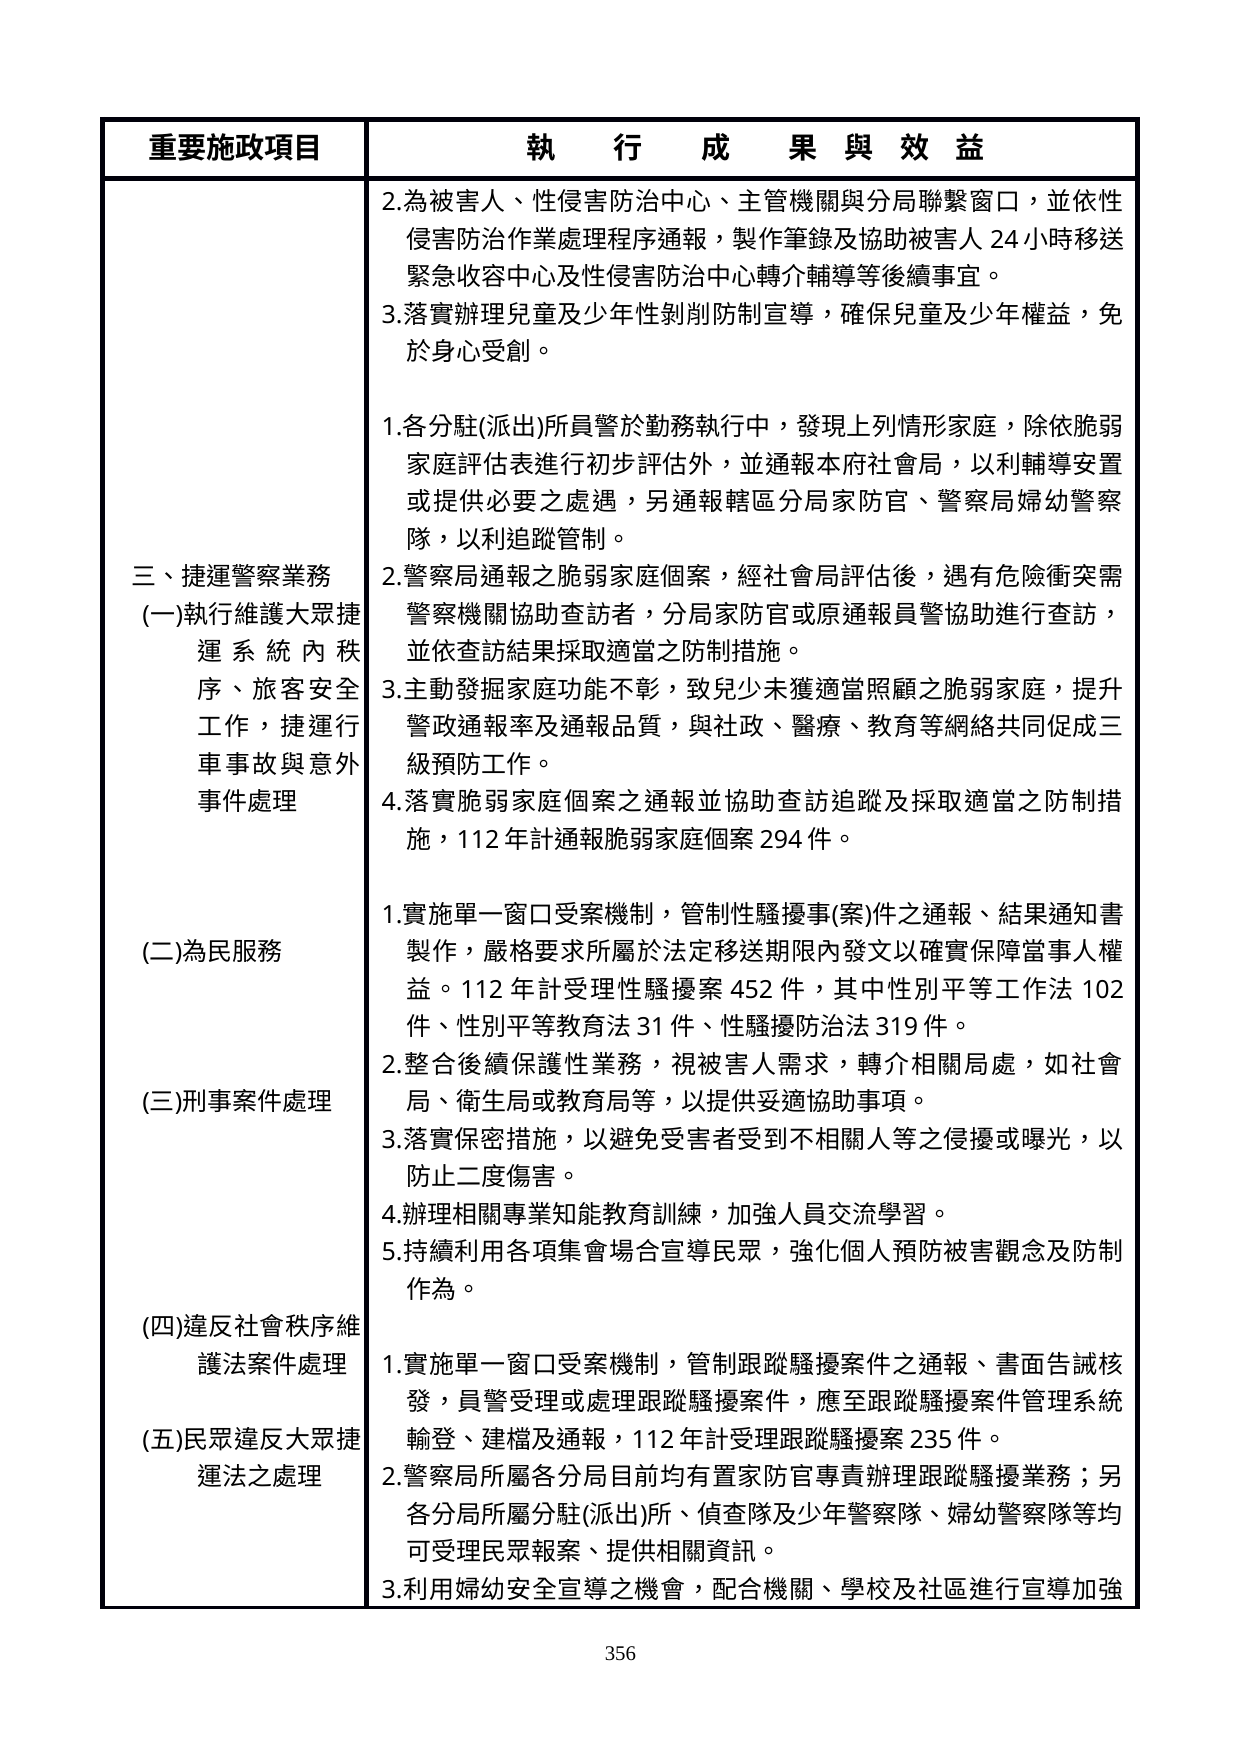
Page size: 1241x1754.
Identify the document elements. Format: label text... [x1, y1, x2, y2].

table_cell 2.為被害人、性侵害防治中心、主管機關與分局聯繫窗口，並依性侵害防治作業處理程序通報，製作筆錄及協助被害人24小時移送緊急收容中心及性侵害防治中心轉介輔導等後續事宜。 3.落實辦理兒童及少年性剝削防制宣導，確保兒童及少年權益，免於身心受創。 1.各分駐(派出)所員警於勤務執行中，發現上列情形家庭，除依脆弱家庭評估表進行初步評估外，並通報本府社會局，以利輔導安置或提供必要之處遇，另通報轄區分局家防官、警察局婦幼警察隊，以利追蹤管制。 2.警察局通報之脆弱家庭個案，經社會局評估後，遇有危險衝突需警察機關協助查訪者，分局家防官或原通報員警協助進行查訪，並依查訪結果採取適當之防制措施。 3.主動發掘家庭功能不彰，致兒少未獲適當照顧之脆弱家庭，提升警政通報率及通報品質，與社政、醫療、教育等網絡共同促成三級預防工作。 4.落實脆弱家庭個案之通報並協助查訪追蹤及採取適當之防制措施，112年計通報脆弱家庭個案294件。 1.實施單一窗口受案機制，管制性騷擾事(案)件之通報、結果通知書製作，嚴格要求所屬於法定移送期限內發文以確實保障當事人權益。112年計受理性騷擾案452件，其中性別平等工作法102件、性別平等教育法31件、性騷擾防治法319件。 2.整合後續保護性業務，視被害人需求，轉介相關局處，如社會局、衛生局或教育局等，以提供妥適協助事項。 3.落實保密措施，以避免受害者受到不相關人等之侵擾或曝光，以防止二度傷害。 4.辦理相關專業知能教育訓練，加強人員交流學習。 5.持續利用各項集會場合宣導民眾，強化個人預防被害觀念及防制作為。 1.實施單一窗口受案機制，管制跟蹤騷擾案件之通報、書面告誡核發，員警受理或處理跟蹤騷擾案件，應至跟蹤騷擾案件管理系統輸登、建檔及通報，112年計受理跟蹤騷擾案235件。 2.警察局所屬各分局目前均有置家防官專責辦理跟蹤騷擾業務；另各分局所屬分駐(派出)所、偵查隊及少年警察隊、婦幼警察隊等均可受理民眾報案、提供相關資訊。 3.利用婦幼安全宣導之機會，配合機關、學校及社區進行宣導加強 [369, 181, 1135, 1606]
table_header 重要施政項目 [105, 122, 364, 176]
table_header 執 行 成 果 與 效 益 [369, 122, 1135, 176]
table_cell 三、捷運警察業務 (一)執行維護大眾捷運系統內秩序、旅客安全工作，捷運行車事故與意外事件處理 (二)為民服務 (三)刑事案件處理 (四)違反社會秩序維護法案件處理 (五)民眾違反大眾捷運法之處理 [105, 181, 364, 1606]
